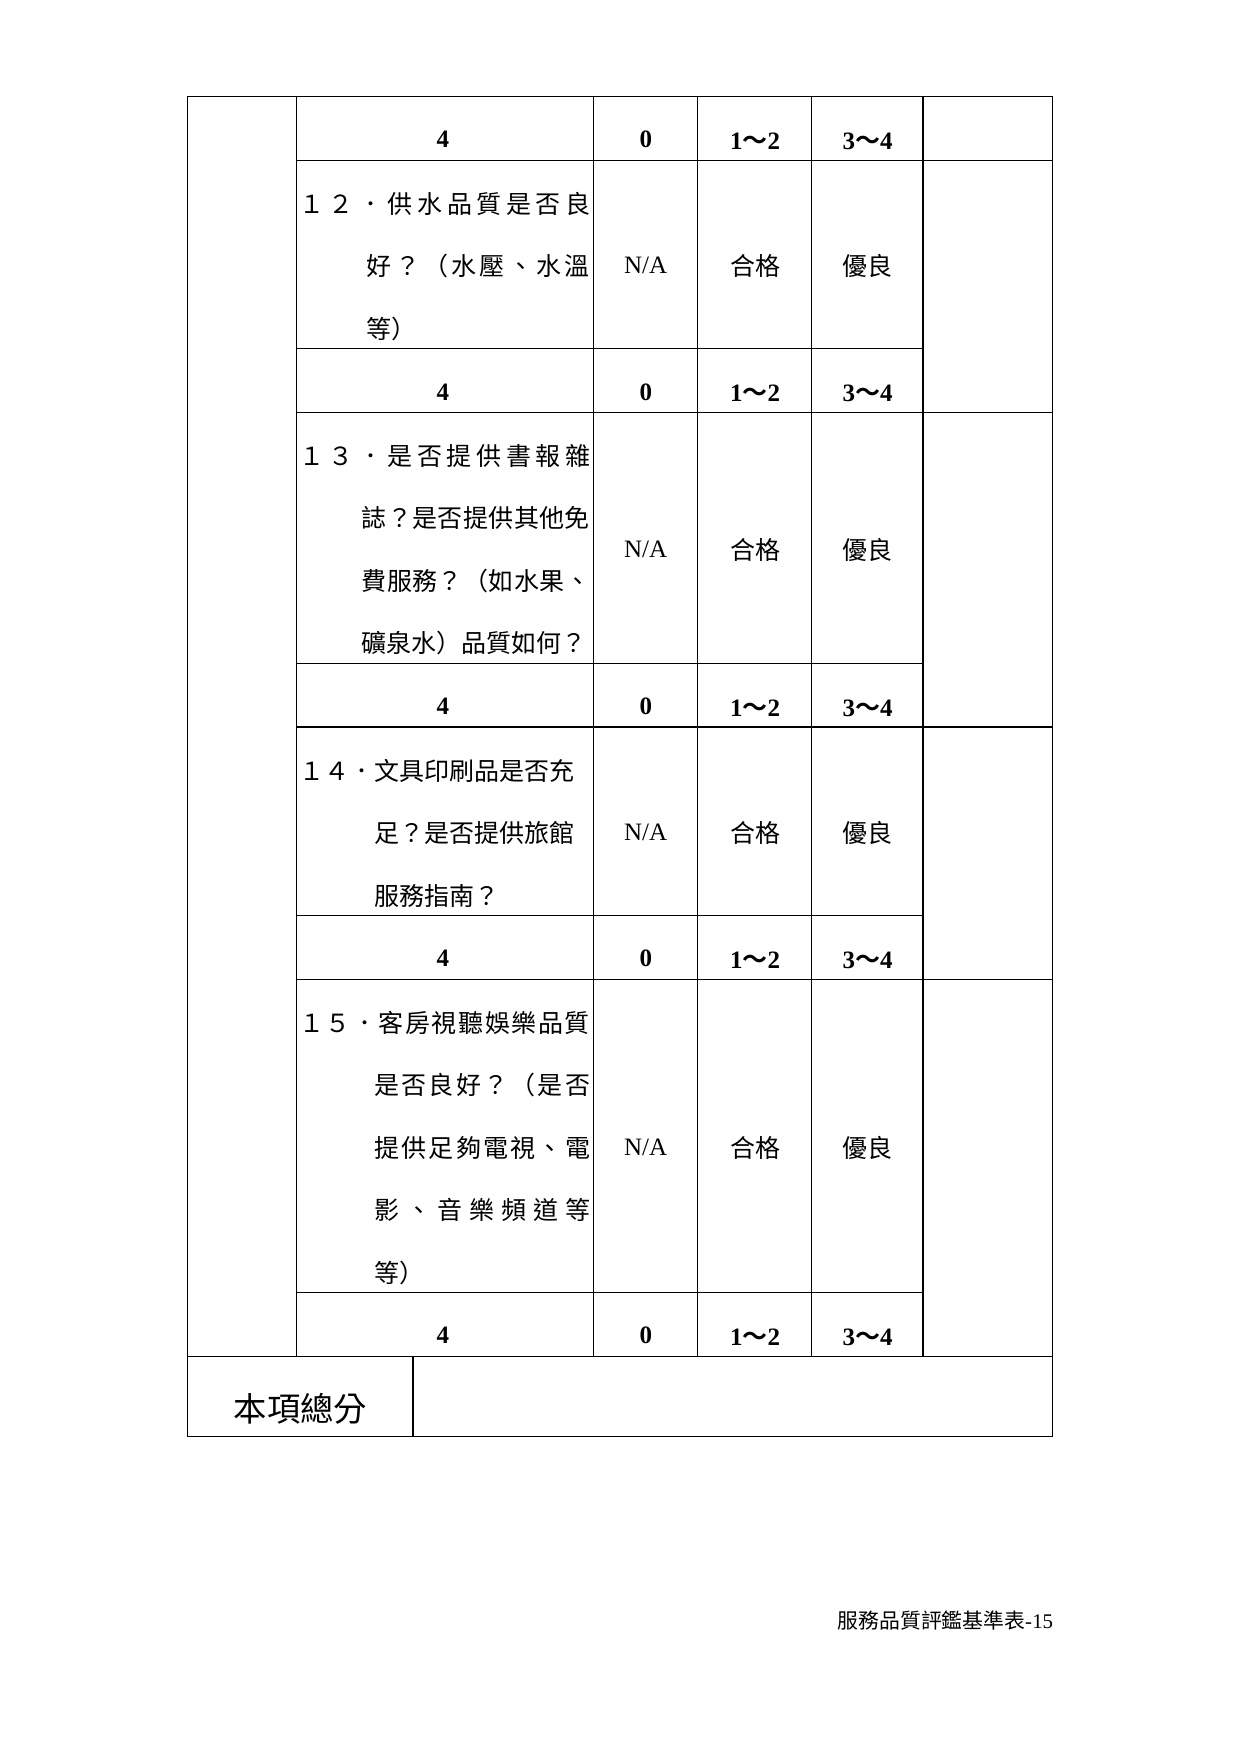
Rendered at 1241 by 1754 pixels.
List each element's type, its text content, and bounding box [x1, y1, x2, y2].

table_cell 0 [594, 349, 697, 412]
table_cell 4 [297, 97, 593, 160]
table_cell １５．客房視聽娛樂品質是否良好？（是否提供足夠電視、電影、音樂頻道等等） [297, 980, 593, 1292]
table_cell 優良 [812, 728, 922, 915]
table_cell 4 [297, 1293, 593, 1356]
table_cell 3～4 [812, 349, 922, 412]
table_cell 0 [594, 916, 697, 978]
table_cell N/A [594, 161, 697, 348]
table_cell 4 [297, 664, 593, 726]
table_cell N/A [594, 413, 697, 663]
table_cell 4 [297, 349, 593, 412]
table_cell 1～2 [698, 664, 811, 726]
table_cell １３．是否提供書報雜誌？是否提供其他免費服務？（如水果、礦泉水）品質如何？ [297, 413, 593, 663]
table_cell N/A [594, 980, 697, 1292]
table_cell 本項總分 [188, 1357, 412, 1436]
table_cell [924, 161, 1052, 412]
table_cell 優良 [812, 980, 922, 1292]
table_cell 1～2 [698, 97, 811, 160]
table_cell 0 [594, 664, 697, 726]
table_cell 合格 [698, 413, 811, 663]
table_cell 0 [594, 97, 697, 160]
table_cell 1～2 [698, 1293, 811, 1356]
table_cell 4 [297, 916, 593, 978]
table_cell 1～2 [698, 349, 811, 412]
table_cell [188, 97, 296, 1356]
table_cell 3～4 [812, 664, 922, 726]
table_cell 優良 [812, 413, 922, 663]
table_cell 1～2 [698, 916, 811, 978]
table_cell 3～4 [812, 97, 922, 160]
table_cell 0 [594, 1293, 697, 1356]
table_cell [414, 1357, 1052, 1436]
table_cell 3～4 [812, 1293, 922, 1356]
table_cell 3～4 [812, 916, 922, 978]
table_cell １４．文具印刷品是否充足？是否提供旅館服務指南？ [297, 728, 593, 915]
table_cell 合格 [698, 161, 811, 348]
table_cell 優良 [812, 161, 922, 348]
table_cell [924, 980, 1052, 1356]
table_cell １２．供水品質是否良好？（水壓、水溫等） [297, 161, 593, 348]
table_cell 合格 [698, 980, 811, 1292]
table_cell 合格 [698, 728, 811, 915]
table_cell [924, 728, 1052, 978]
table_cell [924, 413, 1052, 726]
table_cell [924, 97, 1052, 160]
table_cell N/A [594, 728, 697, 915]
